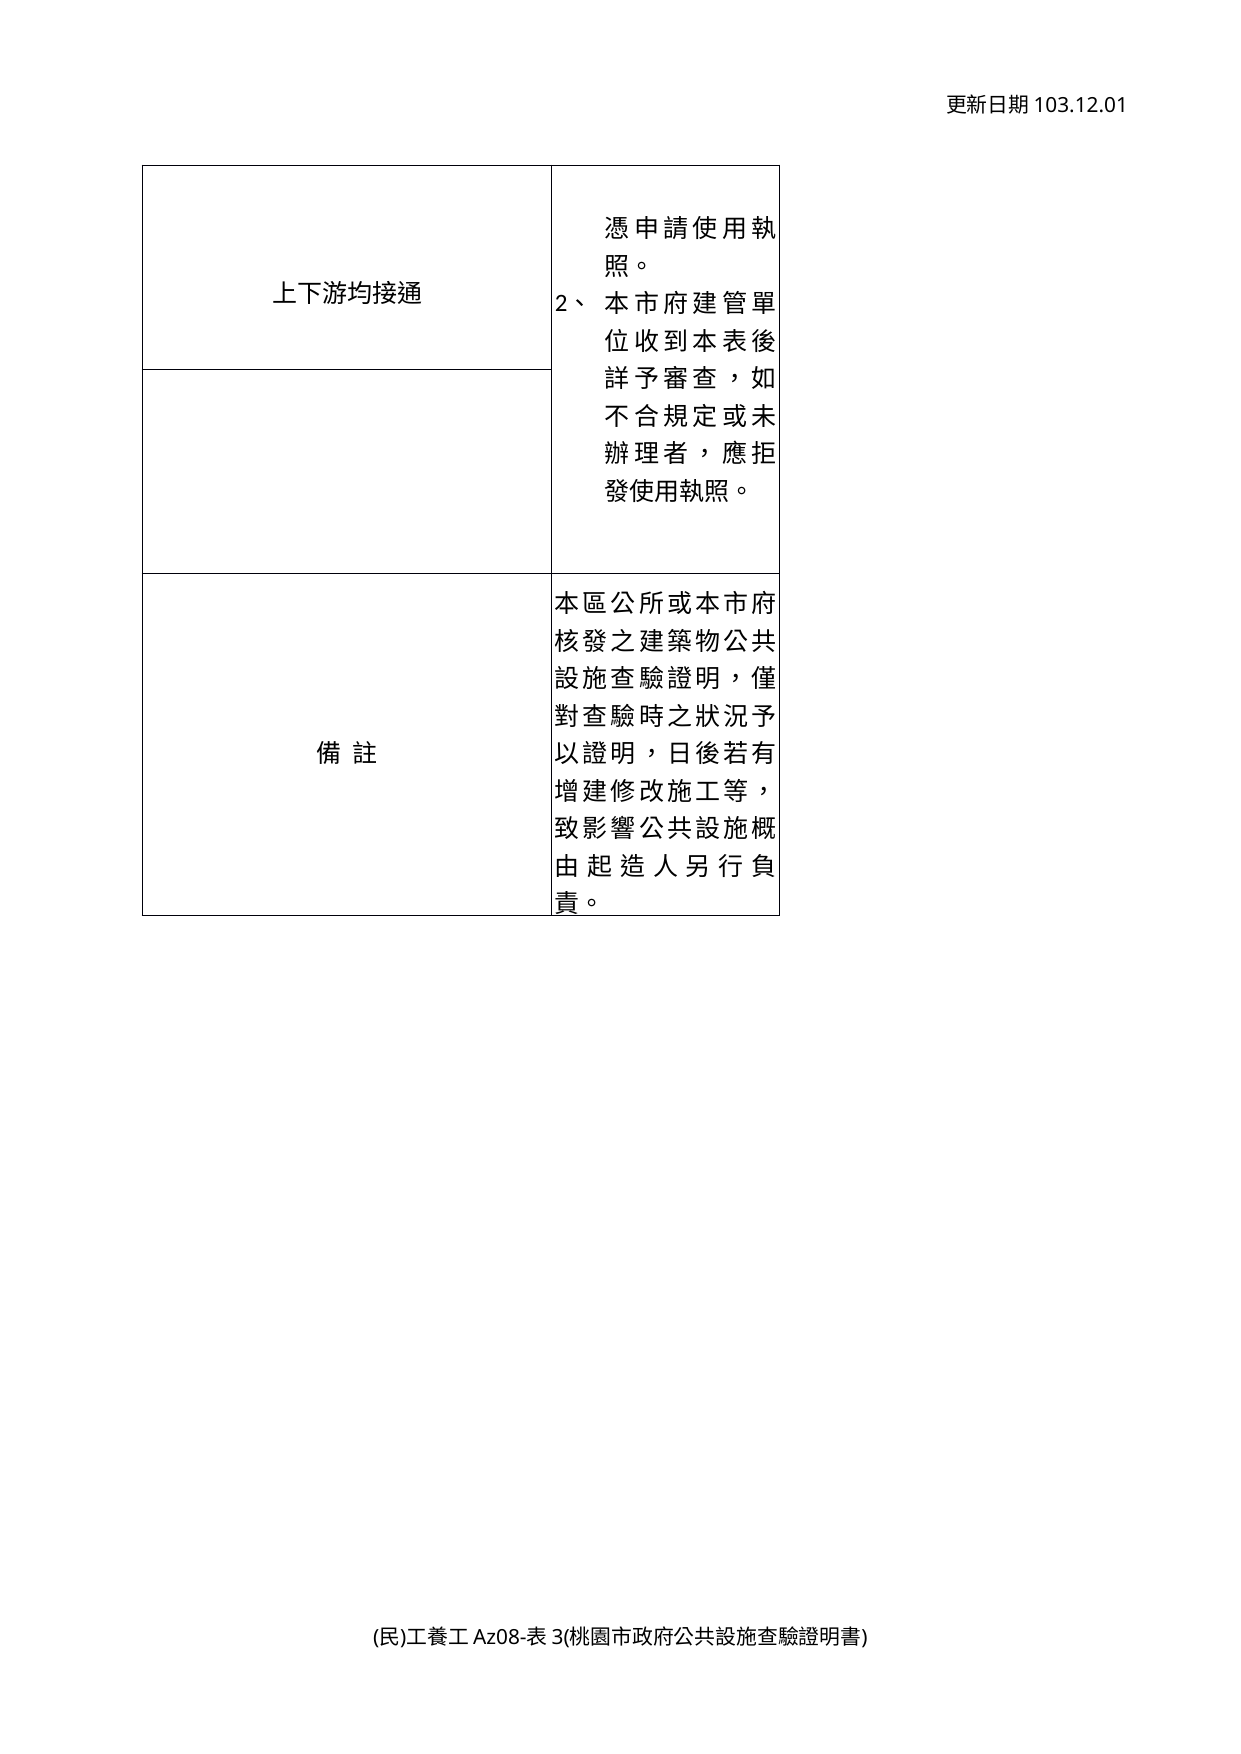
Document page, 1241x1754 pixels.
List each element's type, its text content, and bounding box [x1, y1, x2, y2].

table_cell 說明 本證明由區公所或本市府核發交起造人以憑申請使用執照。 本市府建管單位收到本表後詳予審查，如不合規定或未辦理者，應拒發使用執照。 [552, 166, 779, 573]
table_cell [143, 370, 551, 573]
table_cell 上下游均接通 [143, 166, 551, 369]
table_cell 本區公所或本市府核發之建築物公共設施查驗證明，僅對查驗時之狀況予以證明，日後若有增建修改施工等，致影響公共設施概由起造人另行負責。 [552, 574, 779, 914]
table_cell 備 註 [143, 574, 551, 914]
